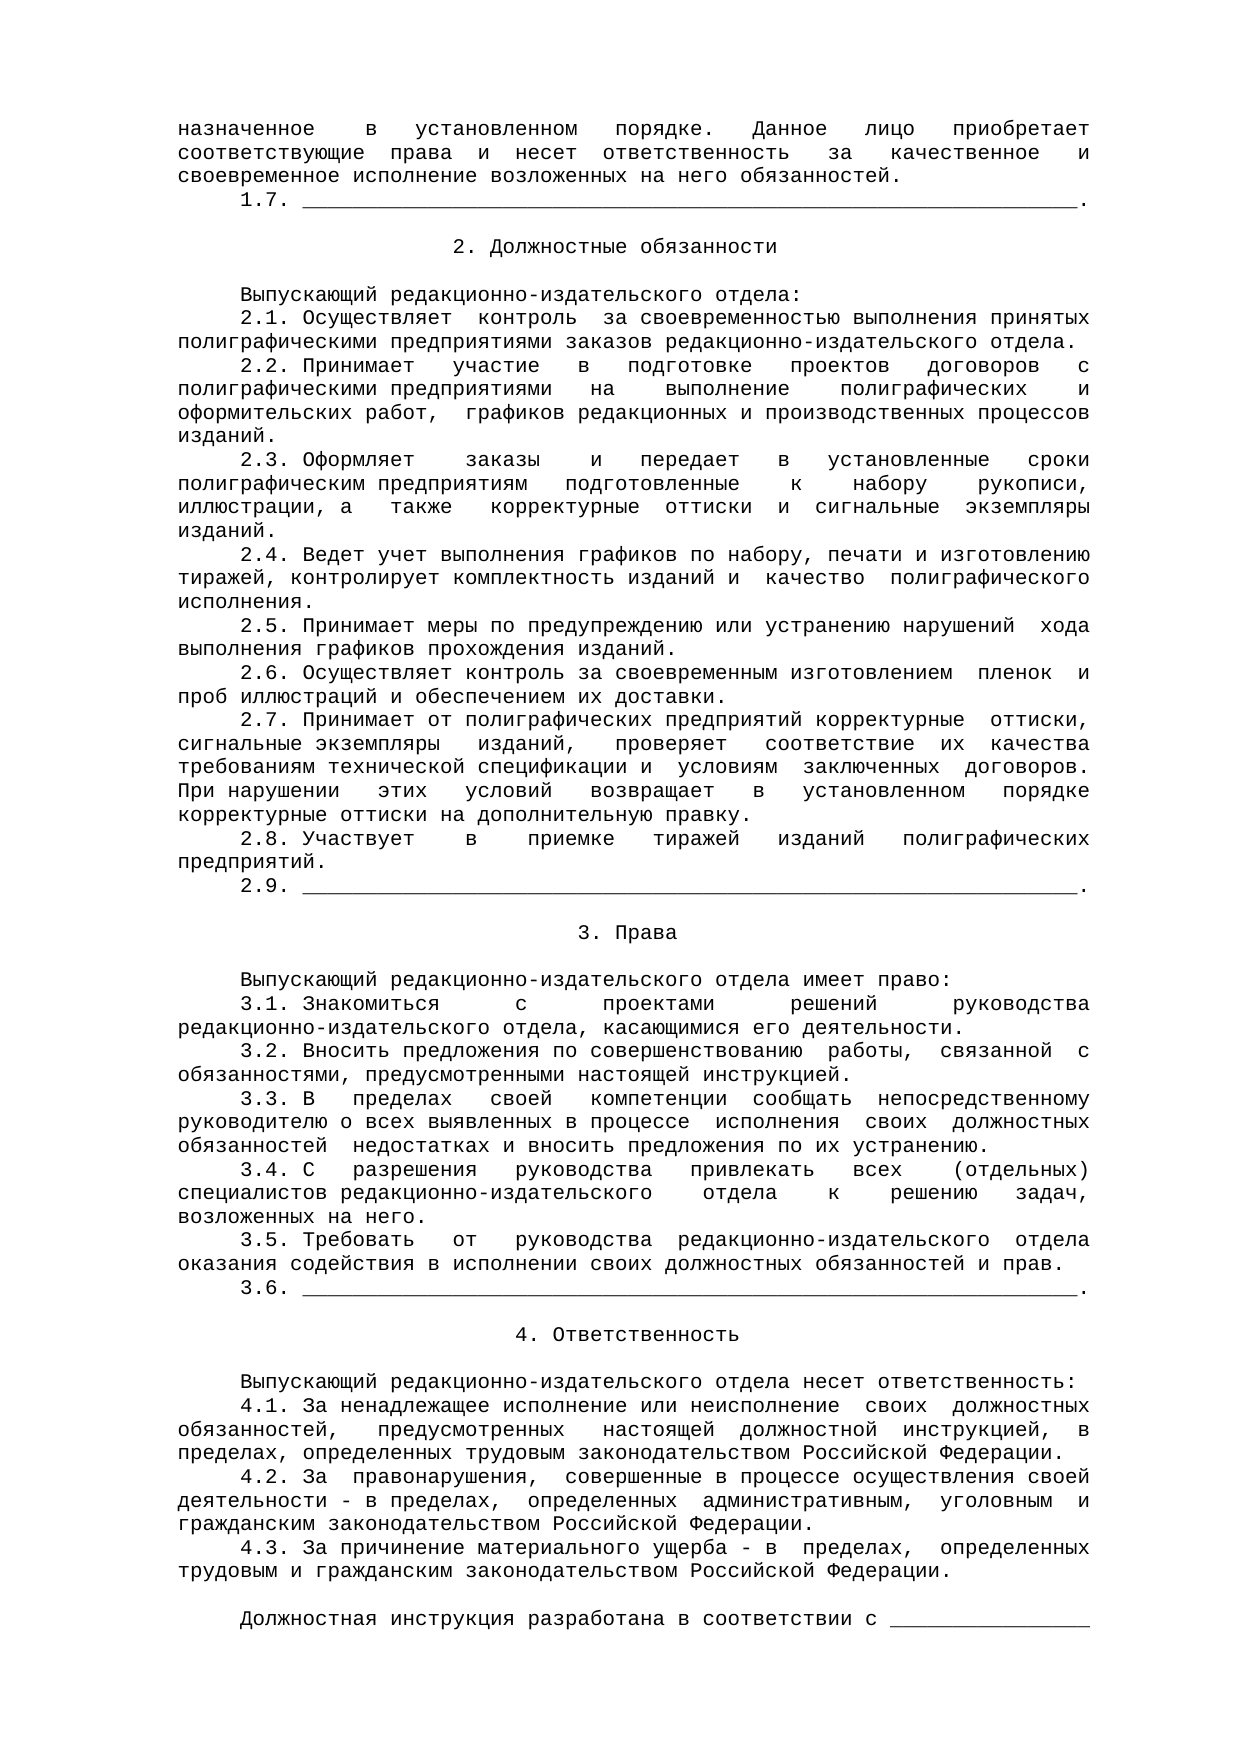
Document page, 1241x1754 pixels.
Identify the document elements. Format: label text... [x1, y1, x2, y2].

text назначенное в установленном порядке. Данное лицо приобретает [177, 118, 1152, 142]
text полиграфическими предприятиями заказов редакционно-издательского отдела. [177, 331, 1152, 354]
text обязанностей недостатках и вносить предложения по их устранению. [177, 1135, 1152, 1158]
text 2.3. Оформляет заказы и передает в установленные сроки [177, 449, 1152, 473]
text 3.4. С разрешения руководства привлекать всех (отдельных) [177, 1158, 1152, 1182]
text иллюстрации, а также корректурные оттиски и сигнальные экземпляры [177, 496, 1152, 520]
text пределах, определенных трудовым законодательством Российской Федерации. [177, 1442, 1152, 1466]
text обязанностями, предусмотренными настоящей инструкцией. [177, 1064, 1152, 1088]
text 2.8. Участвует в приемке тиражей изданий полиграфических [177, 827, 1152, 851]
text корректурные оттиски на дополнительную правку. [177, 804, 1152, 827]
text полиграфическим предприятиям подготовленные к набору рукописи, [177, 473, 1152, 496]
text специалистов редакционно-издательского отдела к решению задач, [177, 1182, 1152, 1206]
text тиражей, контролирует комплектность изданий и качество полиграфического [177, 567, 1152, 591]
text Выпускающий редакционно-издательского отдела: [177, 284, 1152, 307]
text 4.2. За правонарушения, совершенные в процессе осуществления своей [177, 1466, 1152, 1489]
text 2.5. Принимает меры по предупреждению или устранению нарушений хода [177, 615, 1152, 638]
text полиграфическими предприятиями на выполнение полиграфических и [177, 378, 1152, 402]
text 2.9. ______________________________________________________________. [177, 875, 1152, 898]
text 4.1. За ненадлежащее исполнение или неисполнение своих должностных [177, 1395, 1152, 1419]
text изданий. [177, 520, 1152, 544]
text 3.3. В пределах своей компетенции сообщать непосредственному [177, 1088, 1152, 1111]
text деятельности - в пределах, определенных административным, уголовным и [177, 1489, 1152, 1513]
text редакционно-издательского отдела, касающимися его деятельности. [177, 1017, 1152, 1040]
text руководителю о всех выявленных в процессе исполнения своих должностных [177, 1111, 1152, 1135]
text возложенных на него. [177, 1206, 1152, 1229]
text 2.7. Принимает от полиграфических предприятий корректурные оттиски, [177, 709, 1152, 733]
text 1.7. ______________________________________________________________. [177, 189, 1152, 213]
text 4. Ответственность [177, 1324, 1152, 1348]
text 2.6. Осуществляет контроль за своевременным изготовлением пленок и [177, 662, 1152, 686]
text 2. Должностные обязанности [177, 236, 1152, 260]
text обязанностей, предусмотренных настоящей должностной инструкцией, в [177, 1419, 1152, 1442]
text предприятий. [177, 851, 1152, 875]
text Выпускающий редакционно-издательского отдела имеет право: [177, 969, 1152, 993]
text 3.5. Требовать от руководства редакционно-издательского отдела [177, 1229, 1152, 1253]
text 3.1. Знакомиться с проектами решений руководства [177, 993, 1152, 1017]
text 3.2. Вносить предложения по совершенствованию работы, связанной с [177, 1040, 1152, 1064]
text проб иллюстраций и обеспечением их доставки. [177, 686, 1152, 709]
text гражданским законодательством Российской Федерации. [177, 1513, 1152, 1537]
text оказания содействия в исполнении своих должностных обязанностей и прав. [177, 1253, 1152, 1277]
text Должностная инструкция разработана в соответствии с ________________ [177, 1608, 1152, 1631]
text 3.6. ______________________________________________________________. [177, 1277, 1152, 1300]
text требованиям технической спецификации и условиям заключенных договоров. [177, 757, 1152, 780]
text трудовым и гражданским законодательством Российской Федерации. [177, 1561, 1152, 1584]
text соответствующие права и несет ответственность за качественное и [177, 142, 1152, 165]
text 2.2. Принимает участие в подготовке проектов договоров с [177, 354, 1152, 378]
text изданий. [177, 426, 1152, 449]
text 2.1. Осуществляет контроль за своевременностью выполнения принятых [177, 307, 1152, 331]
text сигнальные экземпляры изданий, проверяет соответствие их качества [177, 733, 1152, 757]
text 2.4. Ведет учет выполнения графиков по набору, печати и изготовлению [177, 544, 1152, 567]
text При нарушении этих условий возвращает в установленном порядке [177, 780, 1152, 804]
text оформительских работ, графиков редакционных и производственных процессов [177, 402, 1152, 426]
text исполнения. [177, 591, 1152, 615]
text Выпускающий редакционно-издательского отдела несет ответственность: [177, 1371, 1152, 1395]
text 4.3. За причинение материального ущерба - в пределах, определенных [177, 1537, 1152, 1561]
text выполнения графиков прохождения изданий. [177, 638, 1152, 662]
text 3. Права [177, 922, 1152, 946]
text своевременное исполнение возложенных на него обязанностей. [177, 165, 1152, 189]
